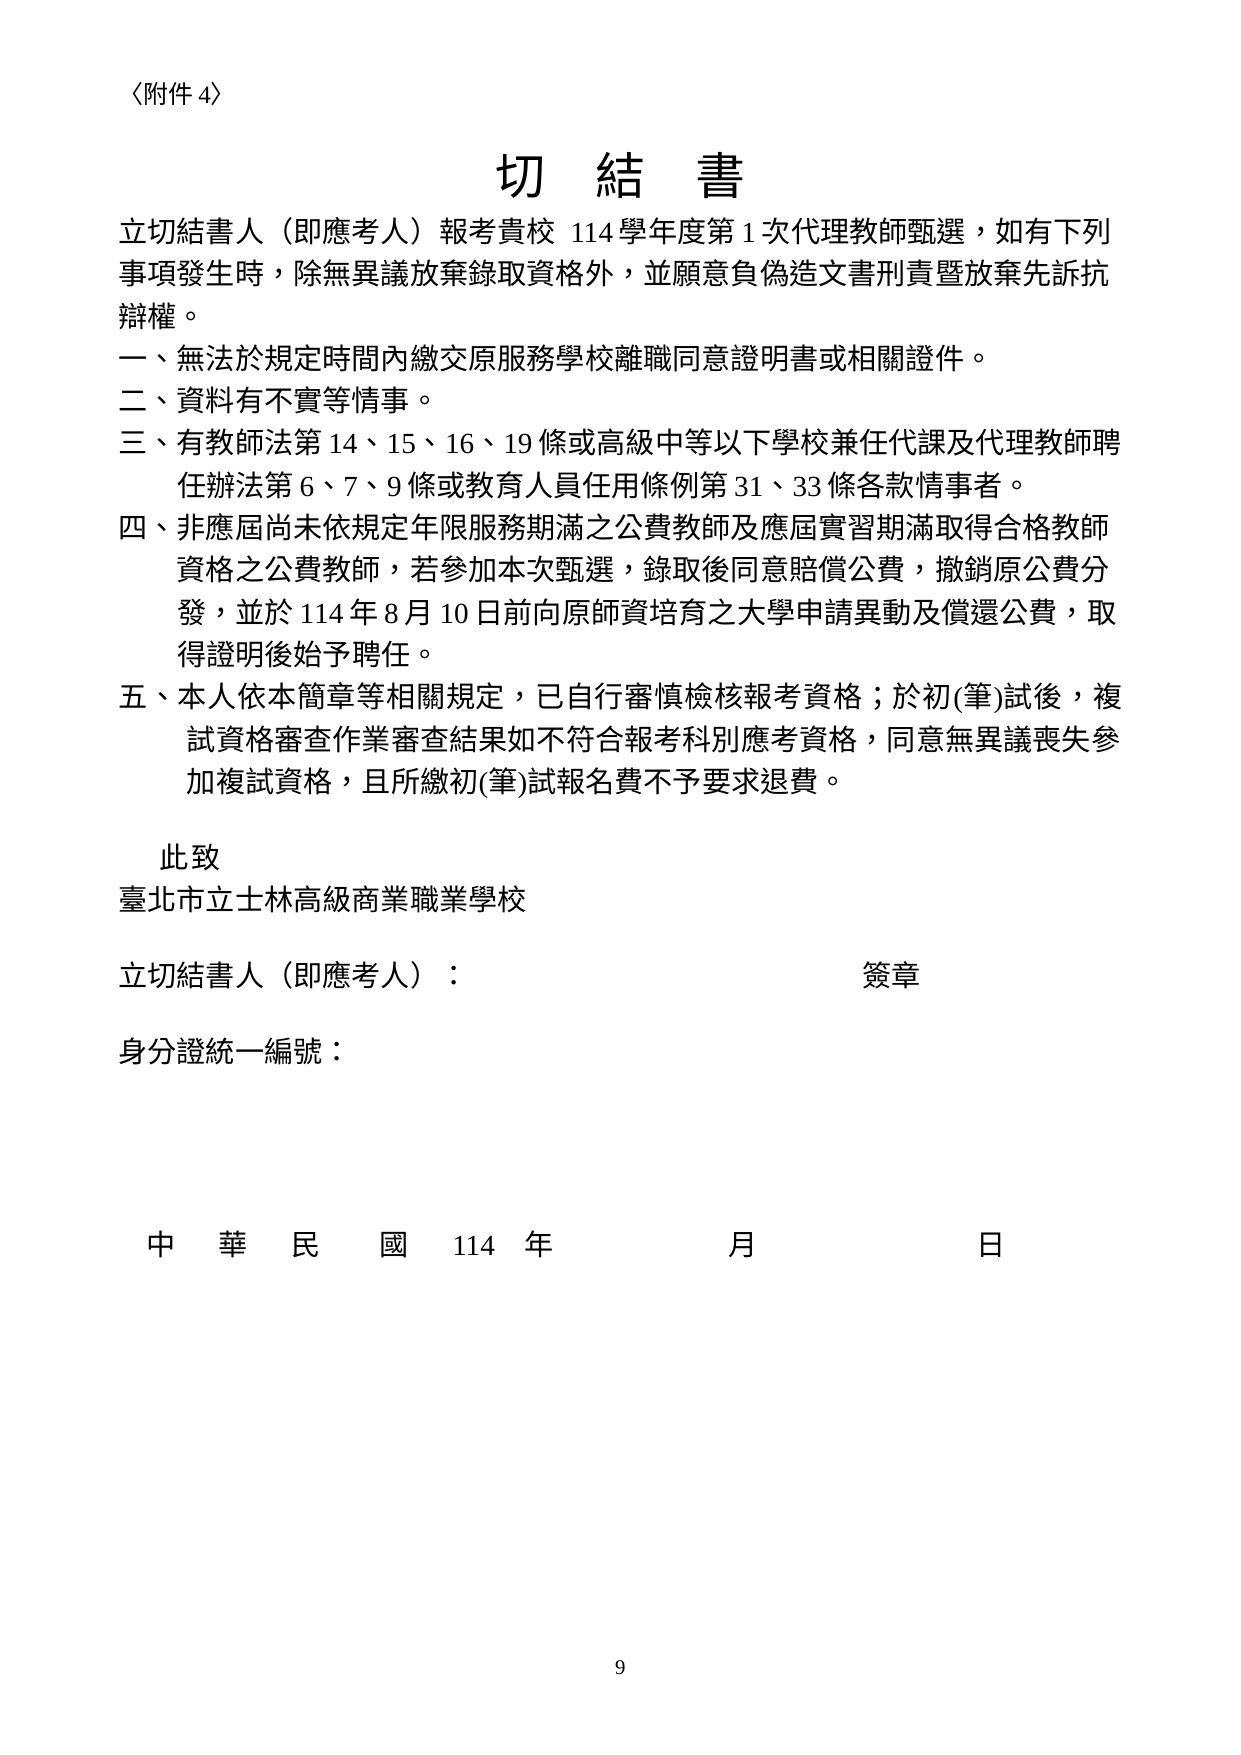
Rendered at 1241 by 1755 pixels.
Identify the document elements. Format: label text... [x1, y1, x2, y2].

text 二、資料有不實等情事。 [118, 378, 1122, 420]
text 中 華 民 國 114 年 月 日 [146, 1221, 1127, 1263]
text 此致 [128, 834, 1122, 877]
text 立切結書人（即應考人）報考貴校 114學年度第1次代理教師甄選，如有下列事項發生時，除無異議放棄錄取資格外，並願意負偽造文書刑責暨放棄先訴抗辯權。 [118, 209, 1122, 336]
text 資格之公費教師，若參加本次甄選，錄取後同意賠償公費，撤銷原公費分發，並於114年8月10日前向原師資培育之大學申請異動及償還公費，取得證明後始予聘任。 [118, 547, 1122, 674]
text 一、無法於規定時間內繳交原服務學校離職同意證明書或相關證件。 [118, 336, 1122, 378]
text 五、本人依本簡章等相關規定，已自行審慎檢核報考資格；於初(筆)試後，複試資格審查作業審查結果如不符合報考科別應考資格，同意無異議喪失參加複試資格，且所繳初(筆)試報名費不予要求退費。 [118, 674, 1122, 801]
text 〈附件4〉 [118, 75, 1127, 111]
text 切 結 書 [118, 136, 1122, 209]
text 四、非應屆尚未依規定年限服務期滿之公費教師及應屆實習期滿取得合格教師 [118, 505, 1122, 547]
text 身分證統一編號： [118, 1028, 1122, 1071]
text 臺北市立士林高級商業職業學校 [118, 877, 1122, 919]
text 立切結書人（即應考人）： 簽章 [118, 952, 1122, 995]
text 三、有教師法第14、15、16、19條或高級中等以下學校兼任代課及代理教師聘任辦法第6、7、9條或教育人員任用條例第31、33條各款情事者。 [118, 420, 1122, 505]
